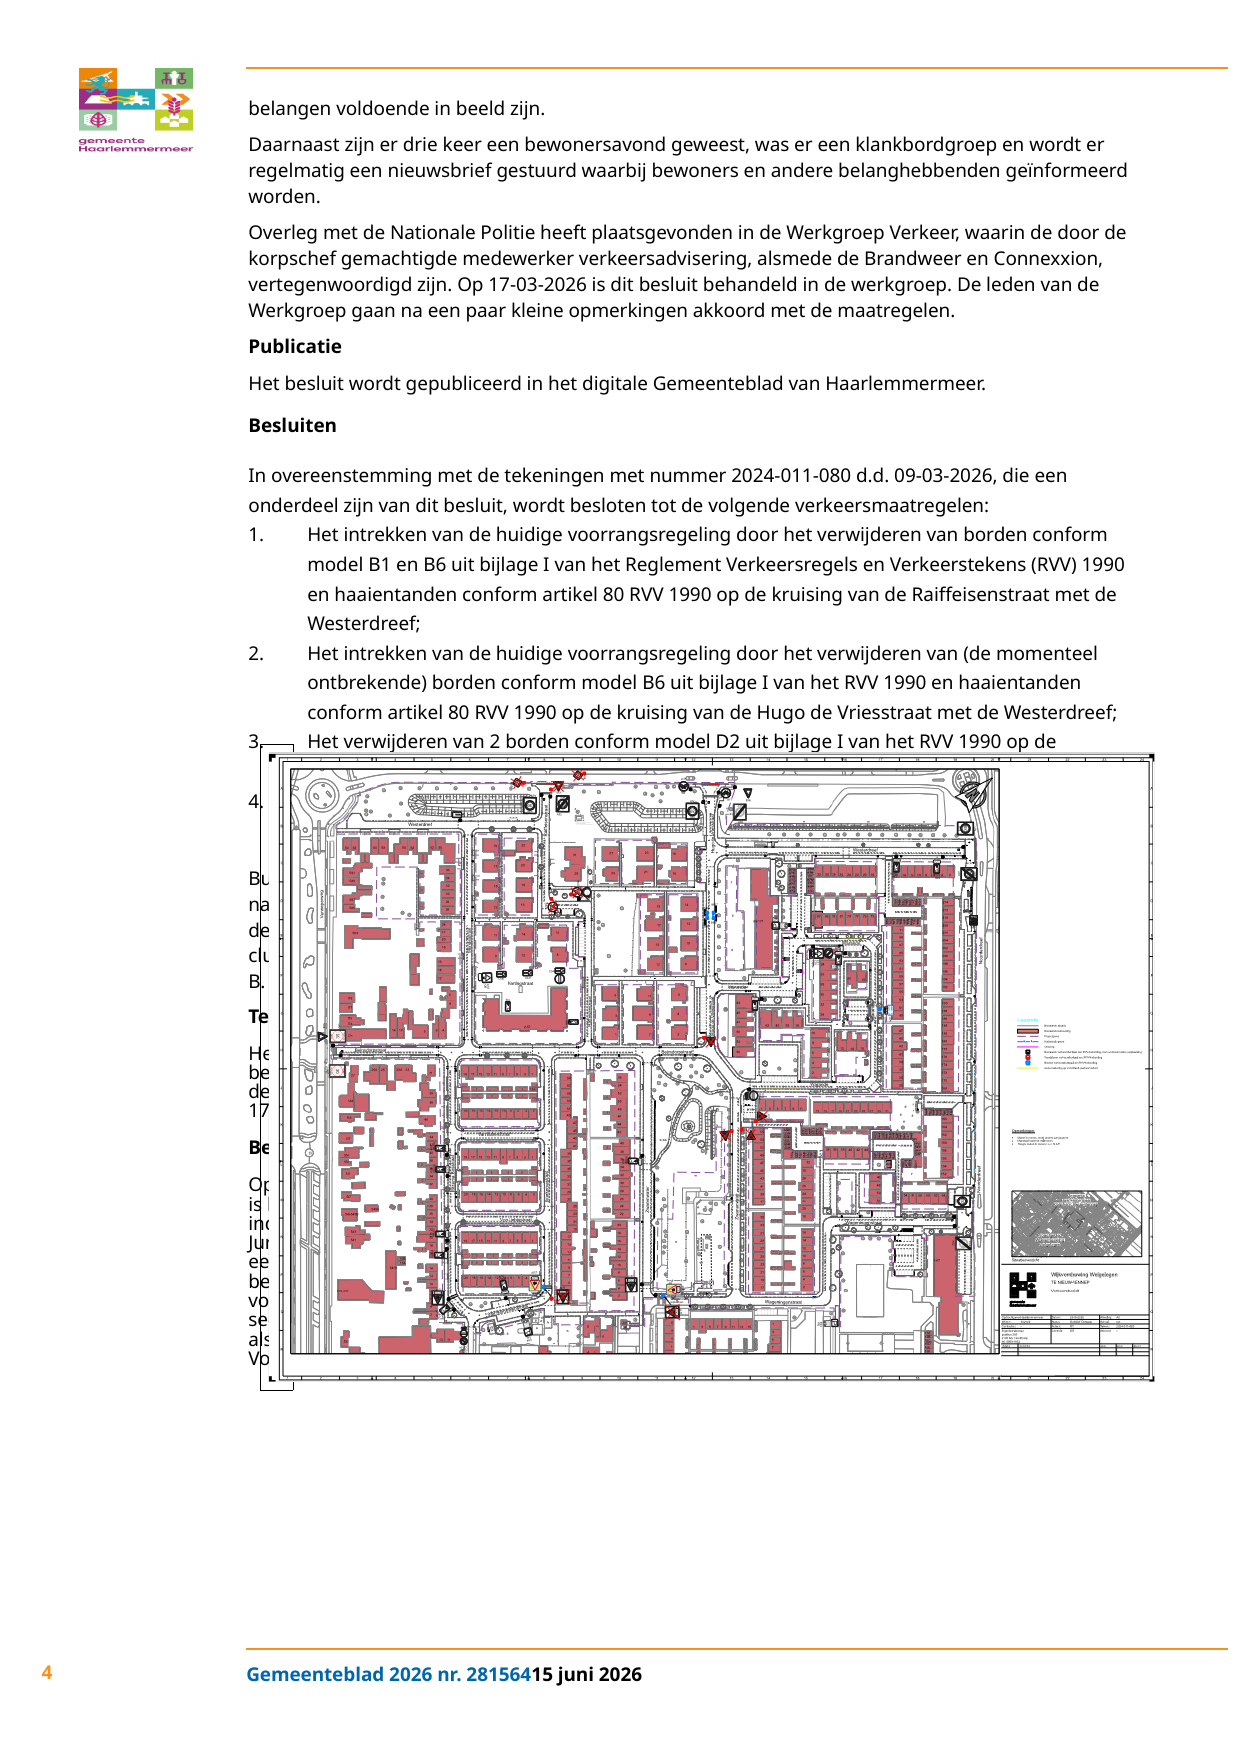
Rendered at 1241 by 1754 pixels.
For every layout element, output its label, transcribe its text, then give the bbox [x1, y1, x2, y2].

text Besluiten [248, 412, 1152, 438]
text In overeenstemming met de tekeningen met nummer 2024-011-080 d.d. 09-03-2026, die een onderdeel zijn van dit besluit, wordt besloten tot de volgende verkeersmaatregelen: [248, 462, 1152, 518]
list Het intrekken van de huidige voorrangsregeling door het verwijderen van borden conform model B1 en B6 uit bijlage I van het Reglement Verkeersregels en Verkeerstekens (RVV) 1990 en haaientanden conform artikel 80 RVV 1990 op de kruising van de Raiffeisenstraat met de Westerdreef; [248, 522, 1152, 636]
text Bezwaar [261, 1139, 268, 1159]
text Bezwaar [248, 1139, 260, 1159]
text namens dezen, [248, 891, 260, 917]
text Overleg met de Nationale Politie heeft plaatsgevonden in de Werkgroep Verkeer, waarin de door de korpschef gemachtigde medewerker verkeersadvisering, alsmede de Brandweer en Connexxion, vertegenwoordigd zijn. Op 17-03-2026 is dit besluit behandeld in de werkgroep. De leden van de Werkgroep gaan na een paar kleine opmerkingen akkoord met de maatregelen. [248, 219, 1152, 322]
picture [41, 47, 231, 172]
text belangen voldoende in beeld zijn. [248, 95, 1152, 121]
list Het intrekken van de huidige voorrangsregeling door het verwijderen van (de momenteel ontbrekende) borden conform model B6 uit bijlage I van het RVV 1990 en haaientanden conform artikel 80 RVV 1990 op de kruising van de Hugo de Vriesstraat met de Westerdreef; [248, 640, 1152, 725]
list Het verwijderen van 2 borden conform model D2 uit bijlage I van het RVV 1990 op de middenberm in de Raiffeisenstraat nabij huisnummer 16. [248, 729, 1152, 784]
text Daarnaast zijn er drie keer een bewonersavond geweest, was er een klankbordgroep en wordt er regelmatig een nieuwsbrief gestuurd waarbij bewoners en andere belanghebbenden geïnformeerd worden. [248, 131, 1152, 209]
text Publicatie [248, 333, 1152, 359]
text B. Wendelgelst [248, 968, 260, 994]
picture [268, 752, 1155, 1382]
text Het besluit wordt gepubliceerd in het digitale Gemeenteblad van Haarlemmermeer. [248, 370, 1152, 396]
